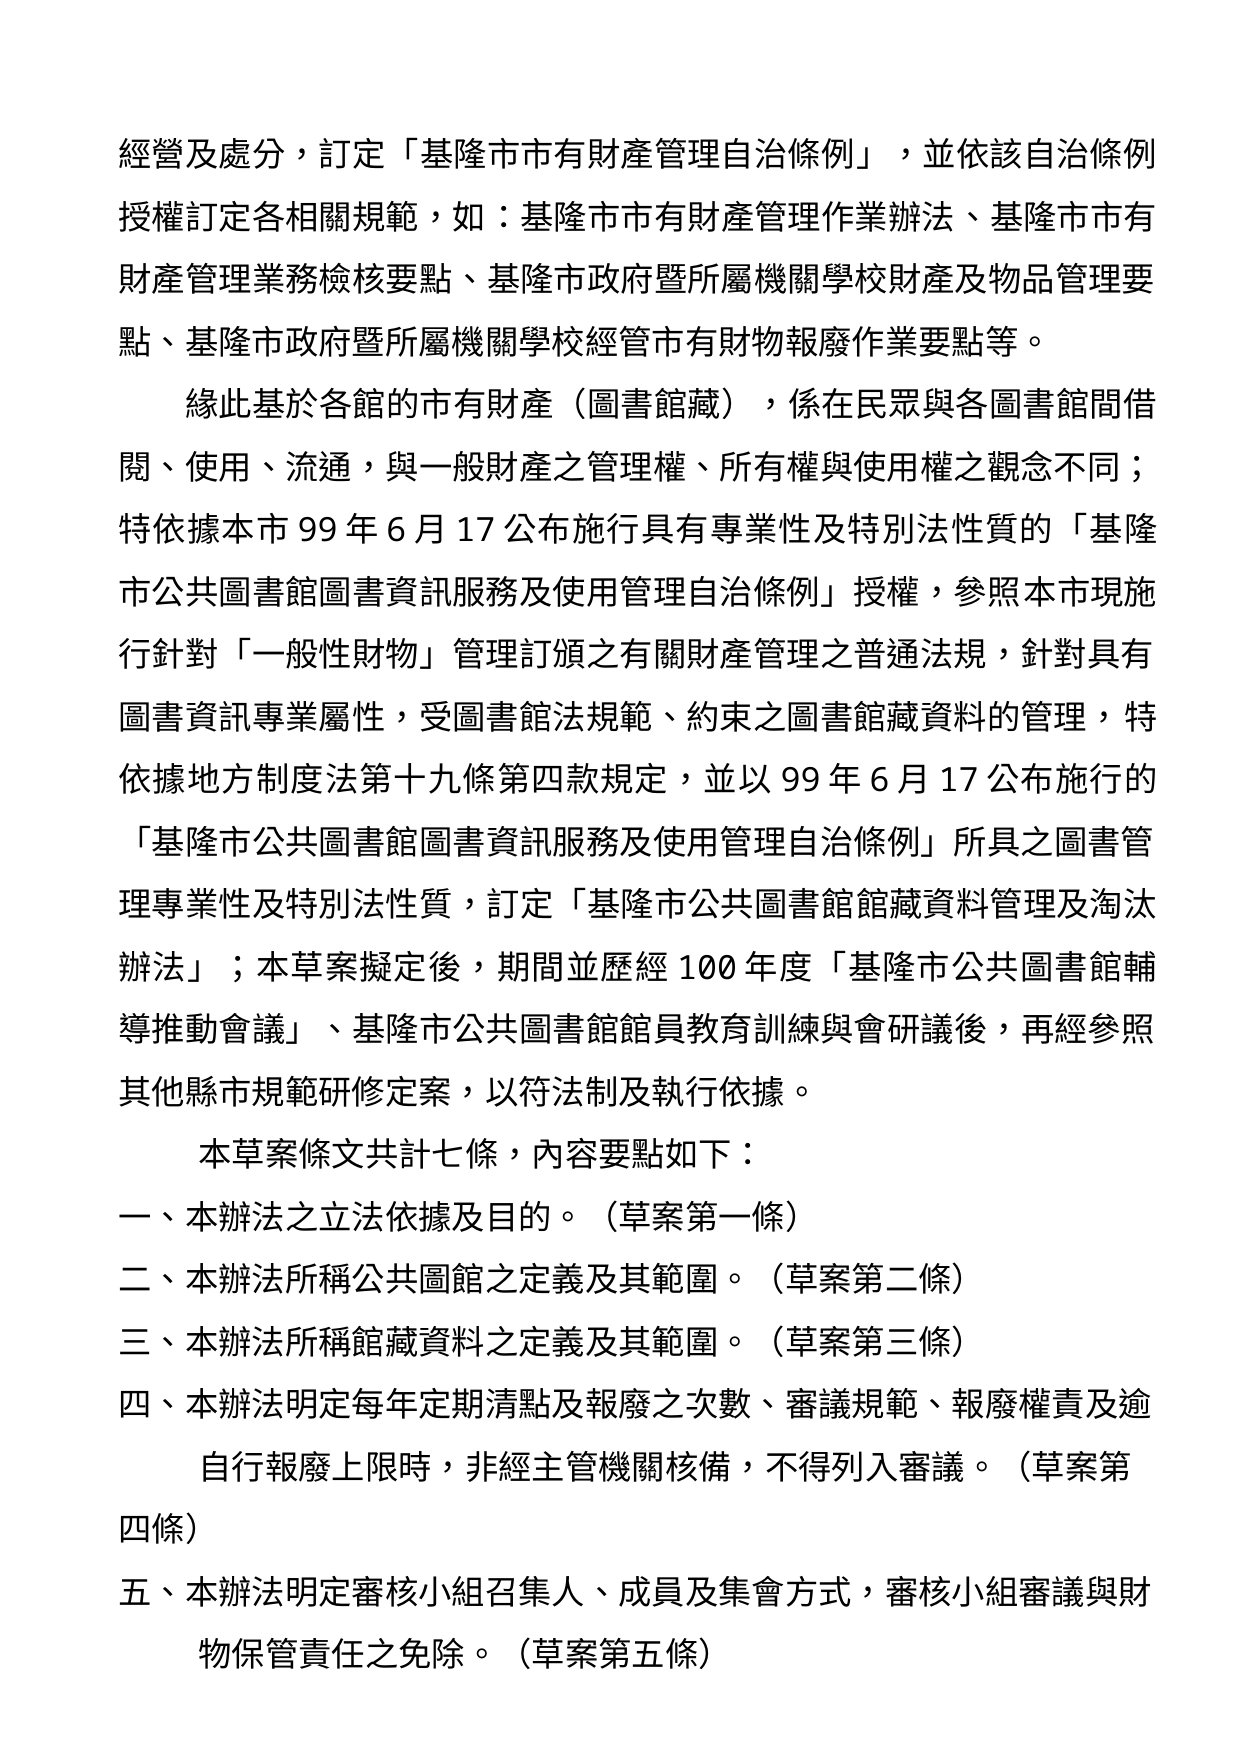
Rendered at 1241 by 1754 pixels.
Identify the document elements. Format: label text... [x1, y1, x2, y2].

text 緣此基於各館的市有財產（圖書館藏），係在民眾與各圖書館間借閱、使用、流通，與一般財產之管理權、所有權與使用權之觀念不同；特依據本市99年6月17公布施行具有專業性及特別法性質的「基隆市公共圖書館圖書資訊服務及使用管理自治條例」授權，參照本市現施行針對「一般性財物」管理訂頒之有關財產管理之普通法規，針對具有圖書資訊專業屬性，受圖書館法規範、約束之圖書館藏資料的管理，特依據地方制度法第十九條第四款規定，並以99年6月17公布施行的「基隆市公共圖書館圖書資訊服務及使用管理自治條例」所具之圖書管理專業性及特別法性質，訂定「基隆市公共圖書館館藏資料管理及淘汰辦法」；本草案擬定後，期間並歷經100年度「基隆市公共圖書館輔導推動會議」、基隆市公共圖書館館員教育訓練與會研議後，再經參照其他縣市規範研修定案，以符法制及執行依據。 [118, 361, 1157, 1111]
text 三、本辦法所稱館藏資料之定義及其範圍。（草案第三條） [118, 1298, 1157, 1361]
text 本草案條文共計七條，內容要點如下： [118, 1111, 1157, 1173]
text 自行報廢上限時，非經主管機關核備，不得列入審議。（草案第四條） [118, 1423, 1157, 1548]
text 二、本辦法所稱公共圖館之定義及其範圍。（草案第二條） [118, 1236, 1157, 1298]
text 有鑑於行政院自94年07月01日廢止「事務管理規則」，相關規定改於手冊規範，部分並回歸相關法令。緣此，基隆市政府依據地方制度法第十九條第二款，關於財政事項之自治事項，針對市有財產之管理、經營及處分，訂定「基隆市市有財產管理自治條例」，並依該自治條例授權訂定各相關規範，如：基隆市市有財產管理作業辦法、基隆市市有財產管理業務檢核要點、基隆市政府暨所屬機關學校財產及物品管理要點、基隆市政府暨所屬機關學校經管市有財物報廢作業要點等。 [118, 111, 1157, 361]
text 五、本辦法明定審核小組召集人、成員及集會方式，審核小組審議與財 [118, 1548, 1157, 1611]
text 物保管責任之免除。（草案第五條） [118, 1611, 1157, 1673]
text 一、本辦法之立法依據及目的。（草案第一條） [118, 1173, 1157, 1236]
text 四、本辦法明定每年定期清點及報廢之次數、審議規範、報廢權責及逾 [118, 1361, 1157, 1423]
